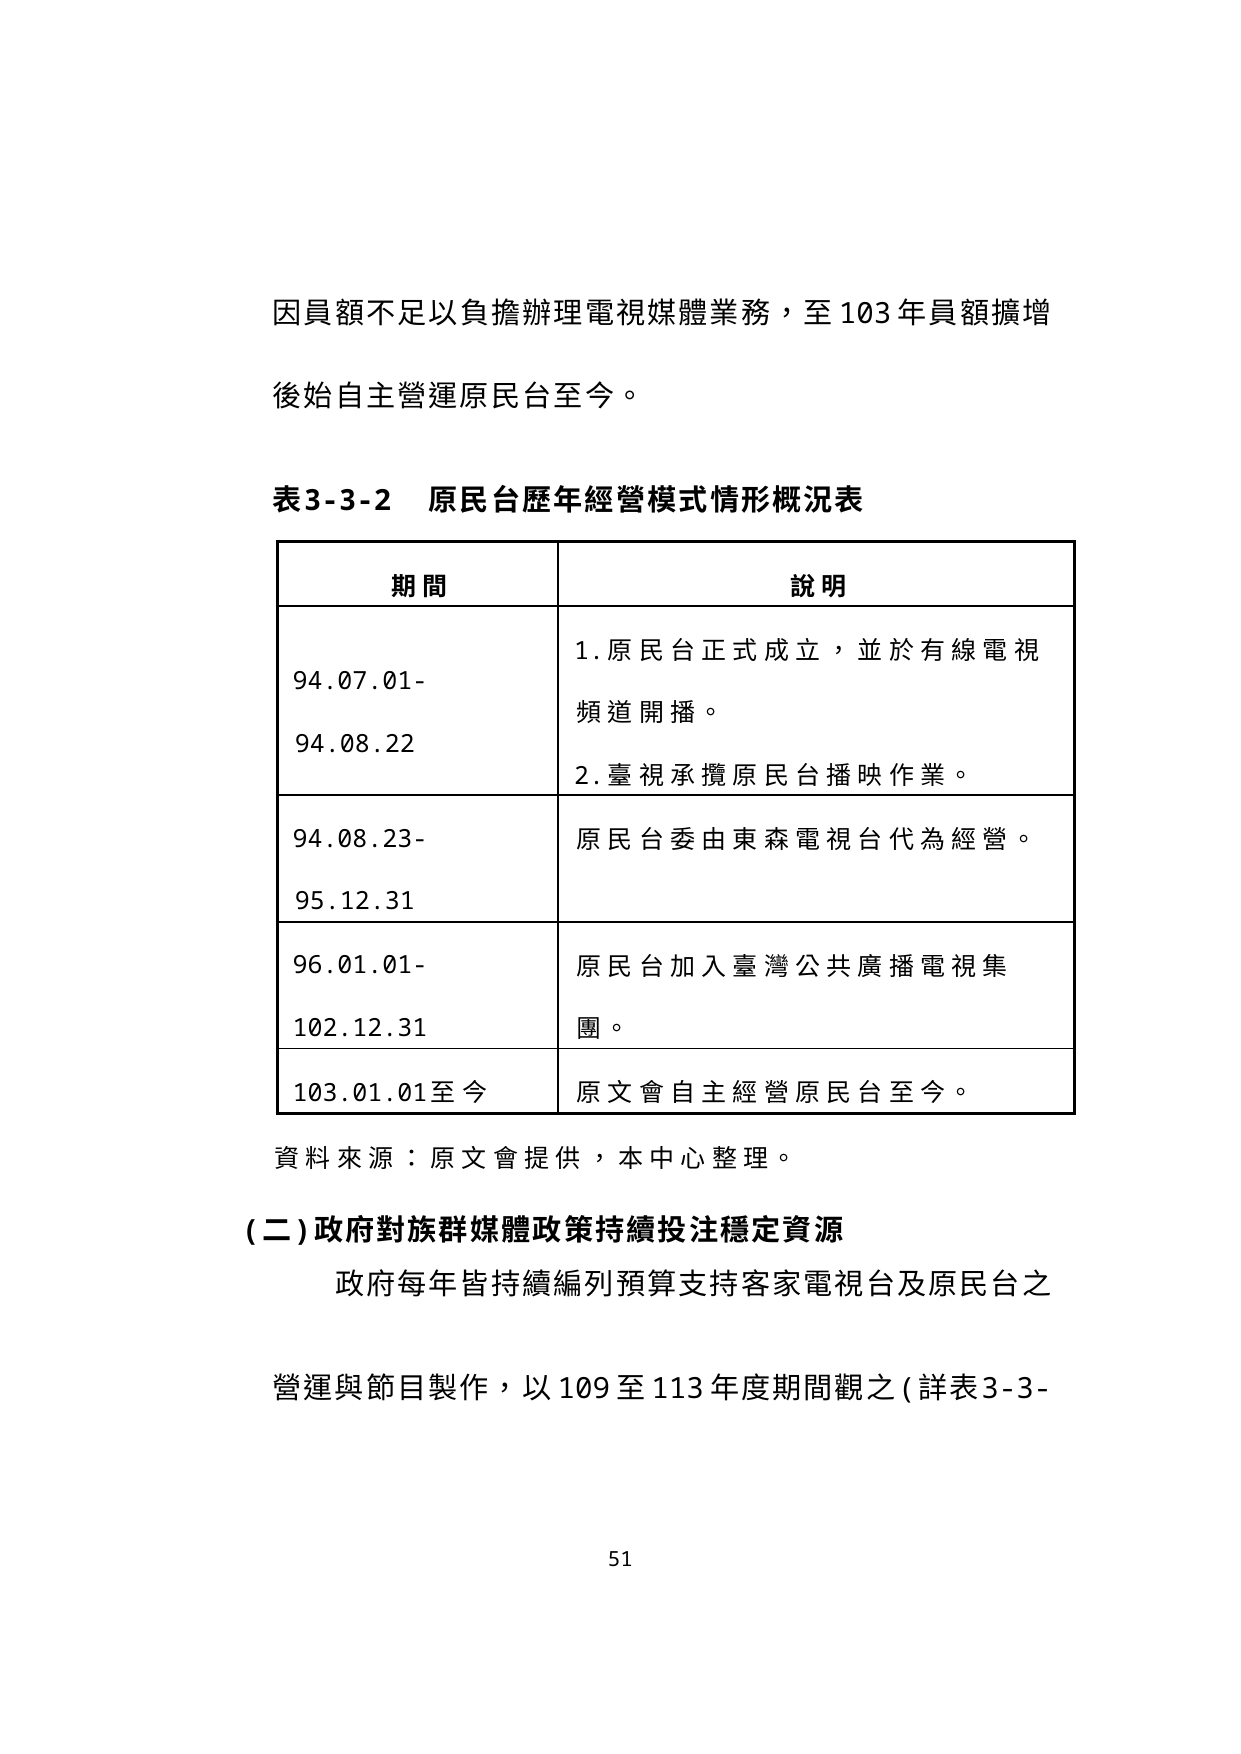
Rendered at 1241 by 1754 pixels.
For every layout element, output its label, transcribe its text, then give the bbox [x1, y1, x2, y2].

table_cell 103.01.01至今 [279, 1049, 557, 1112]
table_cell 原民台委由東森電視台代為經營。 [559, 796, 1073, 921]
text 因員額不足以負擔辦理電視媒體業務，至103年員額擴增後始自主營運原民台至今。 [266, 227, 1063, 415]
table_cell 原文會自主經營原民台至今。 [559, 1049, 1073, 1112]
text 表3-3-2 原民台歷年經營模式情形概況表 [263, 415, 1092, 540]
table_header 期間 [279, 543, 557, 605]
table_header 說明 [559, 543, 1073, 605]
text 政府每年皆持續編列預算支持客家電視台及原民台之營運與節目製作，以109至113年度期間觀之(詳表3-3-6)，客家電視台之預算介於3億9,000萬元至6億5,350萬元間，平均每年約4億8,356萬6千元；原民台之年度預算金額則介於4億6,389萬9千元至5億283萬7千元間，平均每年約4億8,522萬2千元；此預算主要係用於節目製播、人員費用、設備維護及行政支出，顯示政府對族群媒體政策持續投注穩定資源。 [266, 1240, 1063, 1427]
table_cell 94.07.01-94.08.22 [279, 607, 557, 794]
text (二)政府對族群媒體政策持續投注穩定資源 [236, 1177, 1063, 1240]
table_cell 原民台加入臺灣公共廣播電視集團。 [559, 923, 1073, 1047]
table_cell 96.01.01-102.12.31 [279, 923, 557, 1047]
table_cell 94.08.23-95.12.31 [279, 796, 557, 921]
table_cell 1.原民台正式成立，並於有線電視頻道開播。 2.臺視承攬原民台播映作業。 [559, 607, 1073, 794]
text 資料來源：原文會提供，本中心整理。 [164, 1115, 1063, 1177]
